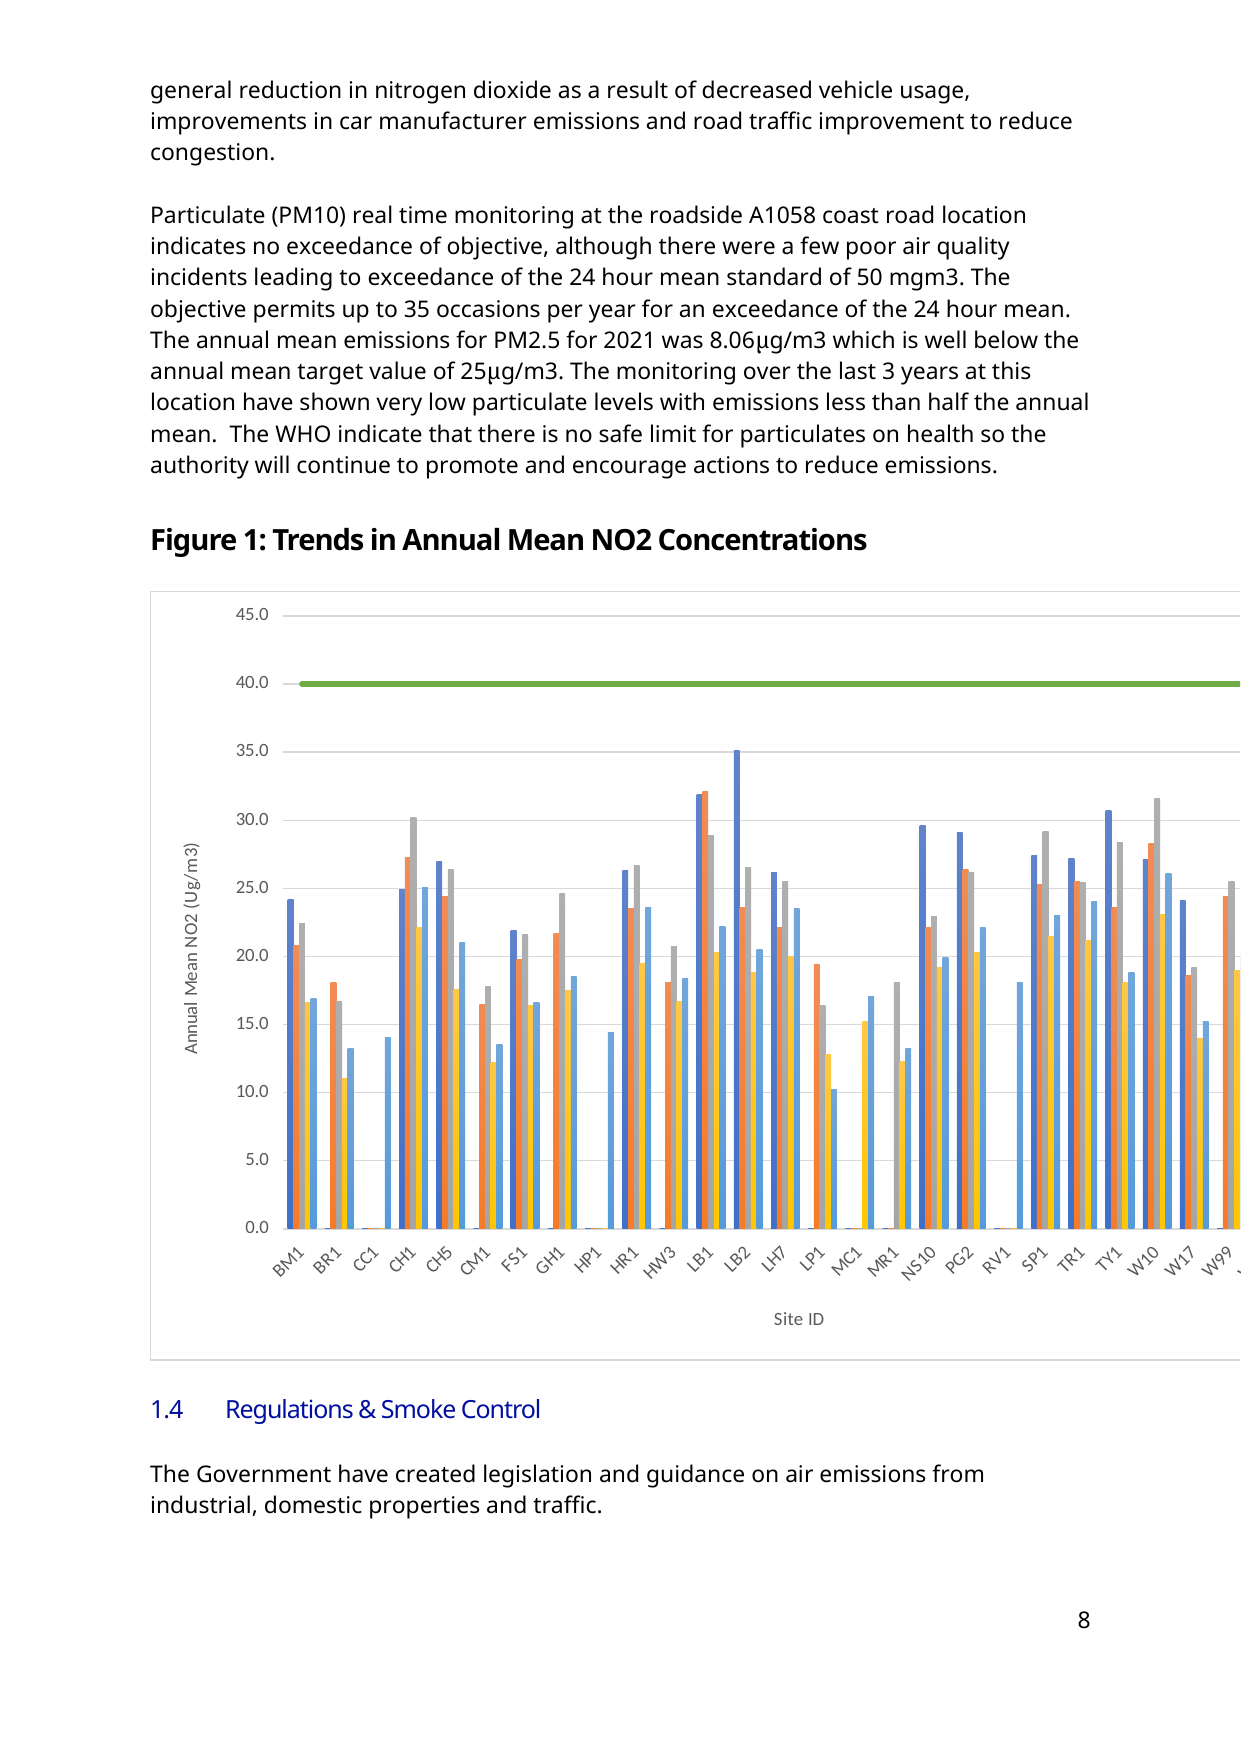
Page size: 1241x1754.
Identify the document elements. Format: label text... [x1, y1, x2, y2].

subtitle Figure 1: Trends in Annual Mean NO2 Concentrations [150, 520, 1090, 559]
text general reduction in nitrogen dioxide as a result of decreased vehicle usage, improvements in car manufacturer emissions and road traffic improvement to reduce congestion. [150, 74, 1090, 167]
subtitle 1.4 Regulations & Smoke Control [150, 1392, 1090, 1426]
text Particulate (PM10) real time monitoring at the roadside A1058 coast road location indicates no exceedance of objective, although there were a few poor air quality incidents leading to exceedance of the 24 hour mean standard of 50 mgm3. The objective permits up to 35 occasions per year for an exceedance of the 24 hour mean. The annual mean emissions for PM2.5 for 2021 was 8.06μg/m3 which is well below the annual mean target value of 25μg/m3. The monitoring over the last 3 years at this location have shown very low particulate levels with emissions less than half the annual mean. The WHO indicate that there is no safe limit for particulates on health so the authority will continue to promote and encourage actions to reduce emissions. [150, 199, 1090, 480]
text The Government have created legislation and guidance on air emissions from industrial, domestic properties and traffic. [150, 1457, 1090, 1520]
